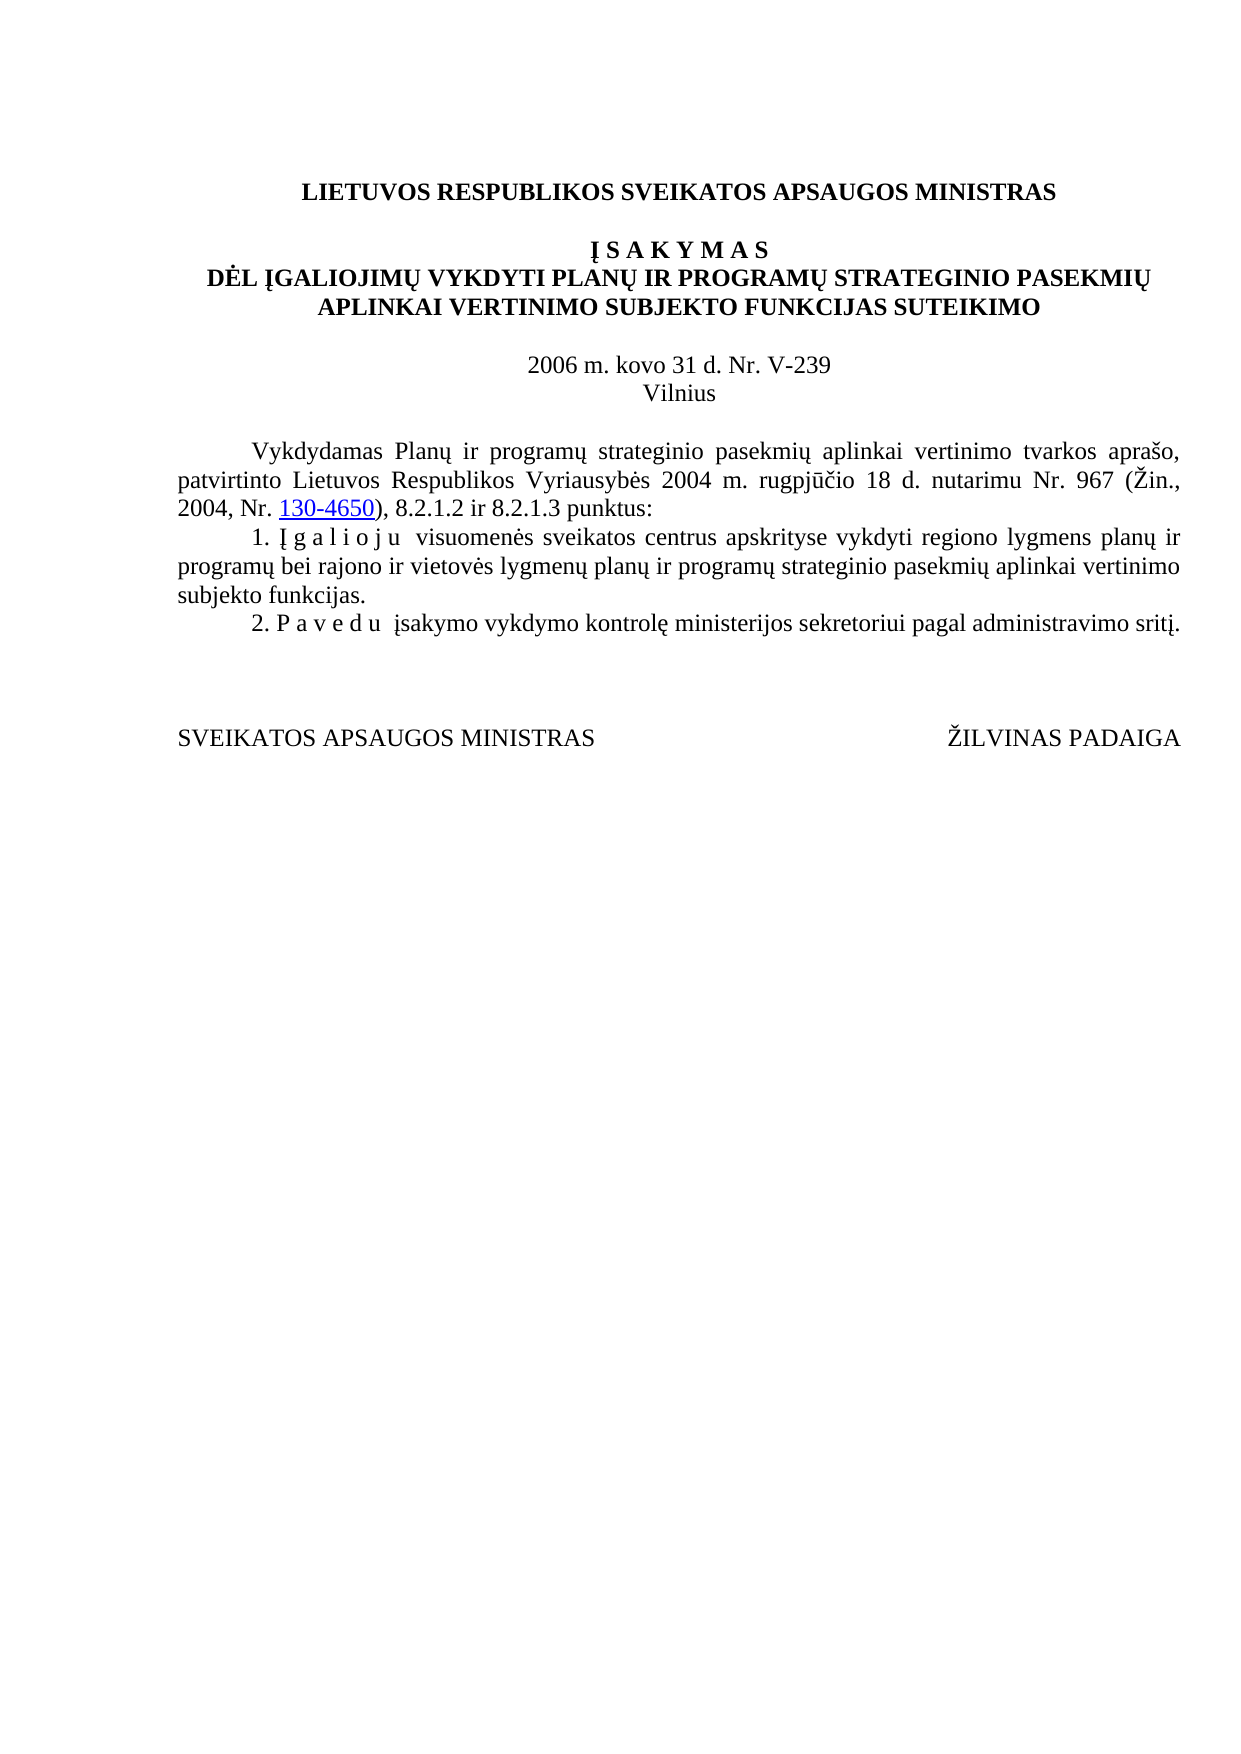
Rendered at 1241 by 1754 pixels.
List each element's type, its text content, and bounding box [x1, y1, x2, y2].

text Vykdydamas Planų ir programų strateginio pasekmių aplinkai vertinimo tvarkos aprašo, patvirtinto Lietuvos Respublikos Vyriausybės 2004 m. rugpjūčio 18 d. nutarimu Nr. 967 (Žin., 2004, Nr. 130-4650), 8.2.1.2 ir 8.2.1.3 punktus: [177, 436, 1181, 522]
text 2. Pavedu įsakymo vykdymo kontrolę ministerijos sekretoriui pagal administravimo sritį. [177, 608, 1181, 637]
text 2006 m. kovo 31 d. Nr. V-239 [177, 350, 1181, 378]
text SVEIKATOS APSAUGOS MINISTRAS ŽILVINAS PADAIGA [177, 723, 1181, 752]
text Vilnius [177, 378, 1181, 407]
text LIETUVOS RESPUBLIKOS SVEIKATOS APSAUGOS MINISTRAS [177, 177, 1181, 206]
text Į S A K Y M A S [177, 235, 1181, 263]
text DĖL ĮGALIOJIMŲ VYKDYTI PLANŲ IR PROGRAMŲ STRATEGINIO PASEKMIŲ APLINKAI VERTINIMO SUBJEKTO FUNKCIJAS SUTEIKIMO [177, 263, 1181, 321]
text 1. Įgalioju visuomenės sveikatos centrus apskrityse vykdyti regiono lygmens planų ir programų bei rajono ir vietovės lygmenų planų ir programų strateginio pasekmių aplinkai vertinimo subjekto funkcijas. [177, 522, 1181, 608]
